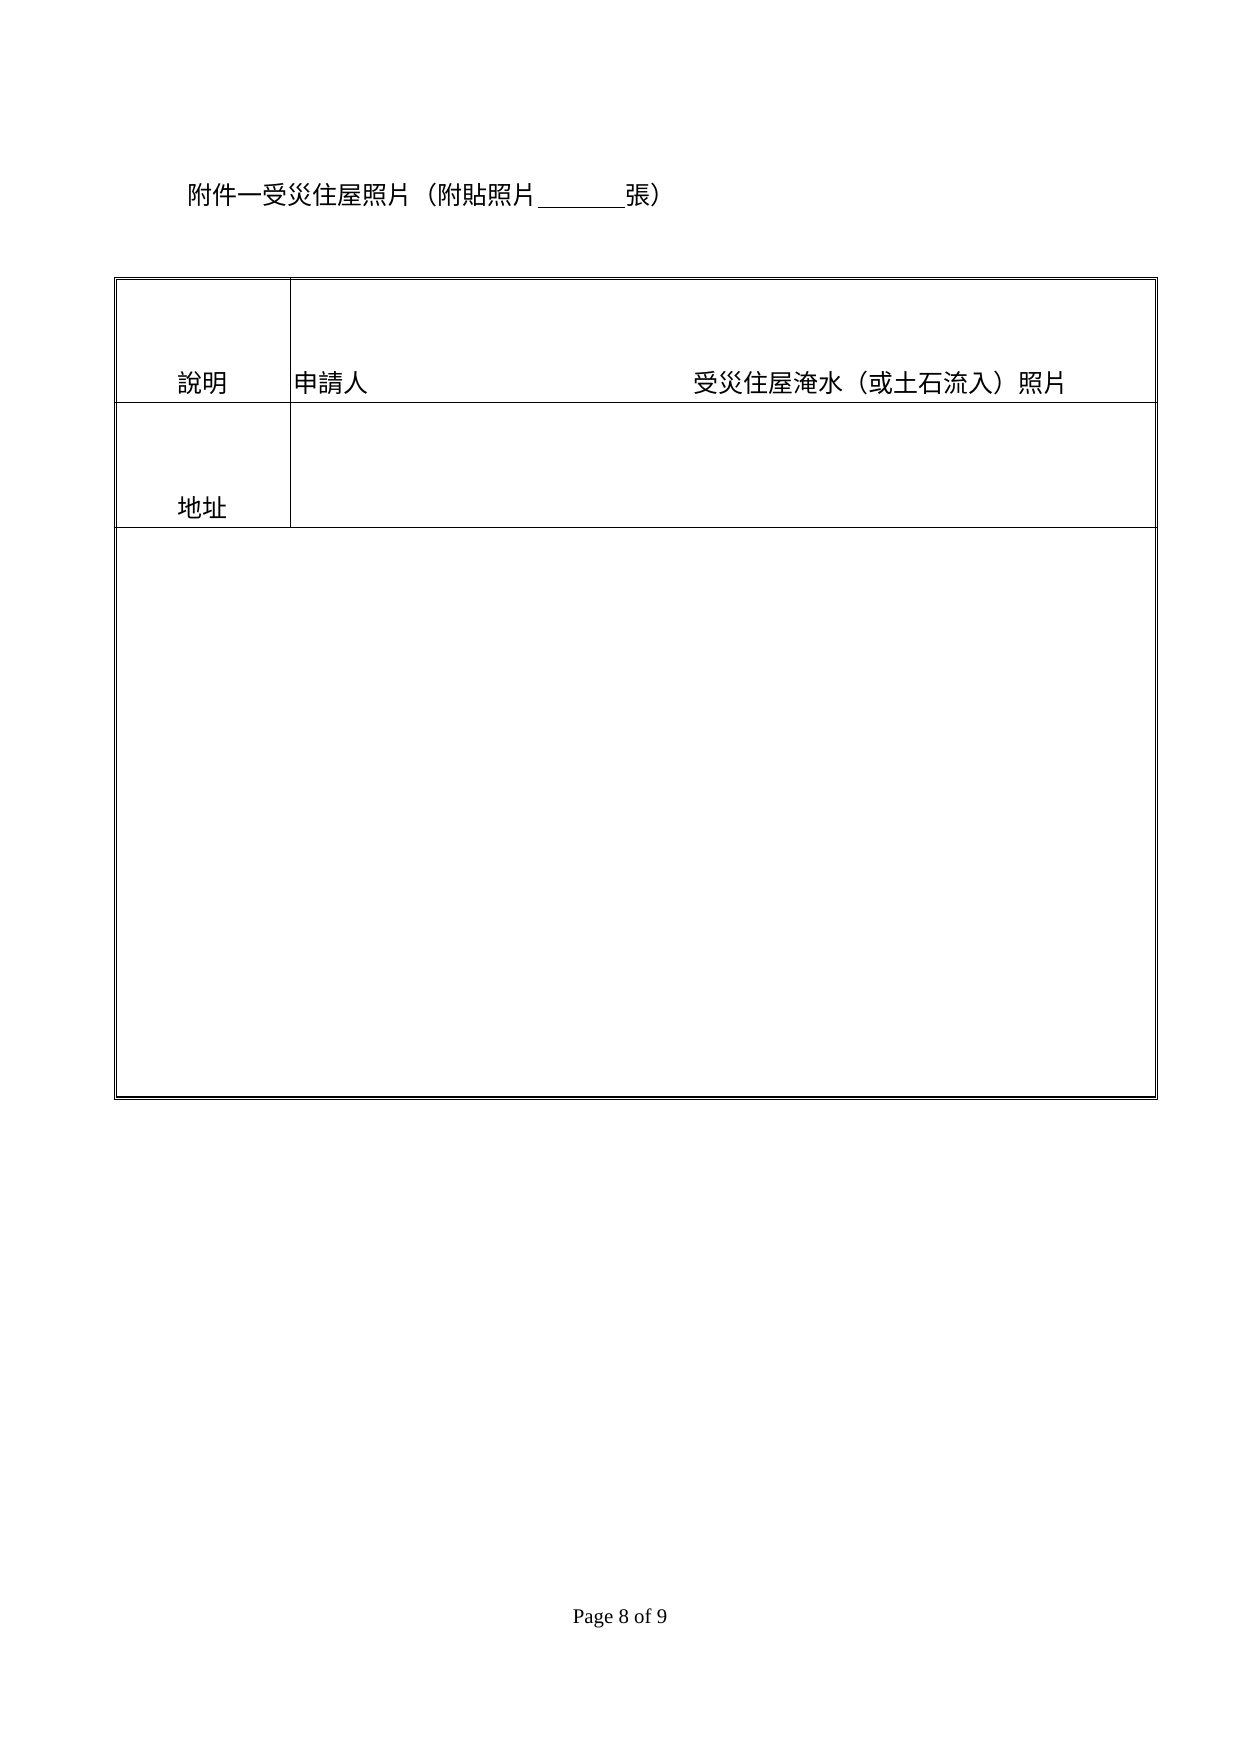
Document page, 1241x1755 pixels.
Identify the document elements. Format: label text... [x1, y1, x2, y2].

table_cell [117, 528, 1155, 1096]
table_header 申請人 受災住屋淹水（或土石流入）照片 [291, 280, 1155, 402]
text 附件一受災住屋照片（附貼照片 張） [187, 152, 1053, 214]
table_cell 地址 [117, 403, 290, 527]
table_cell [291, 403, 1155, 527]
table_header 說明 [117, 280, 290, 402]
